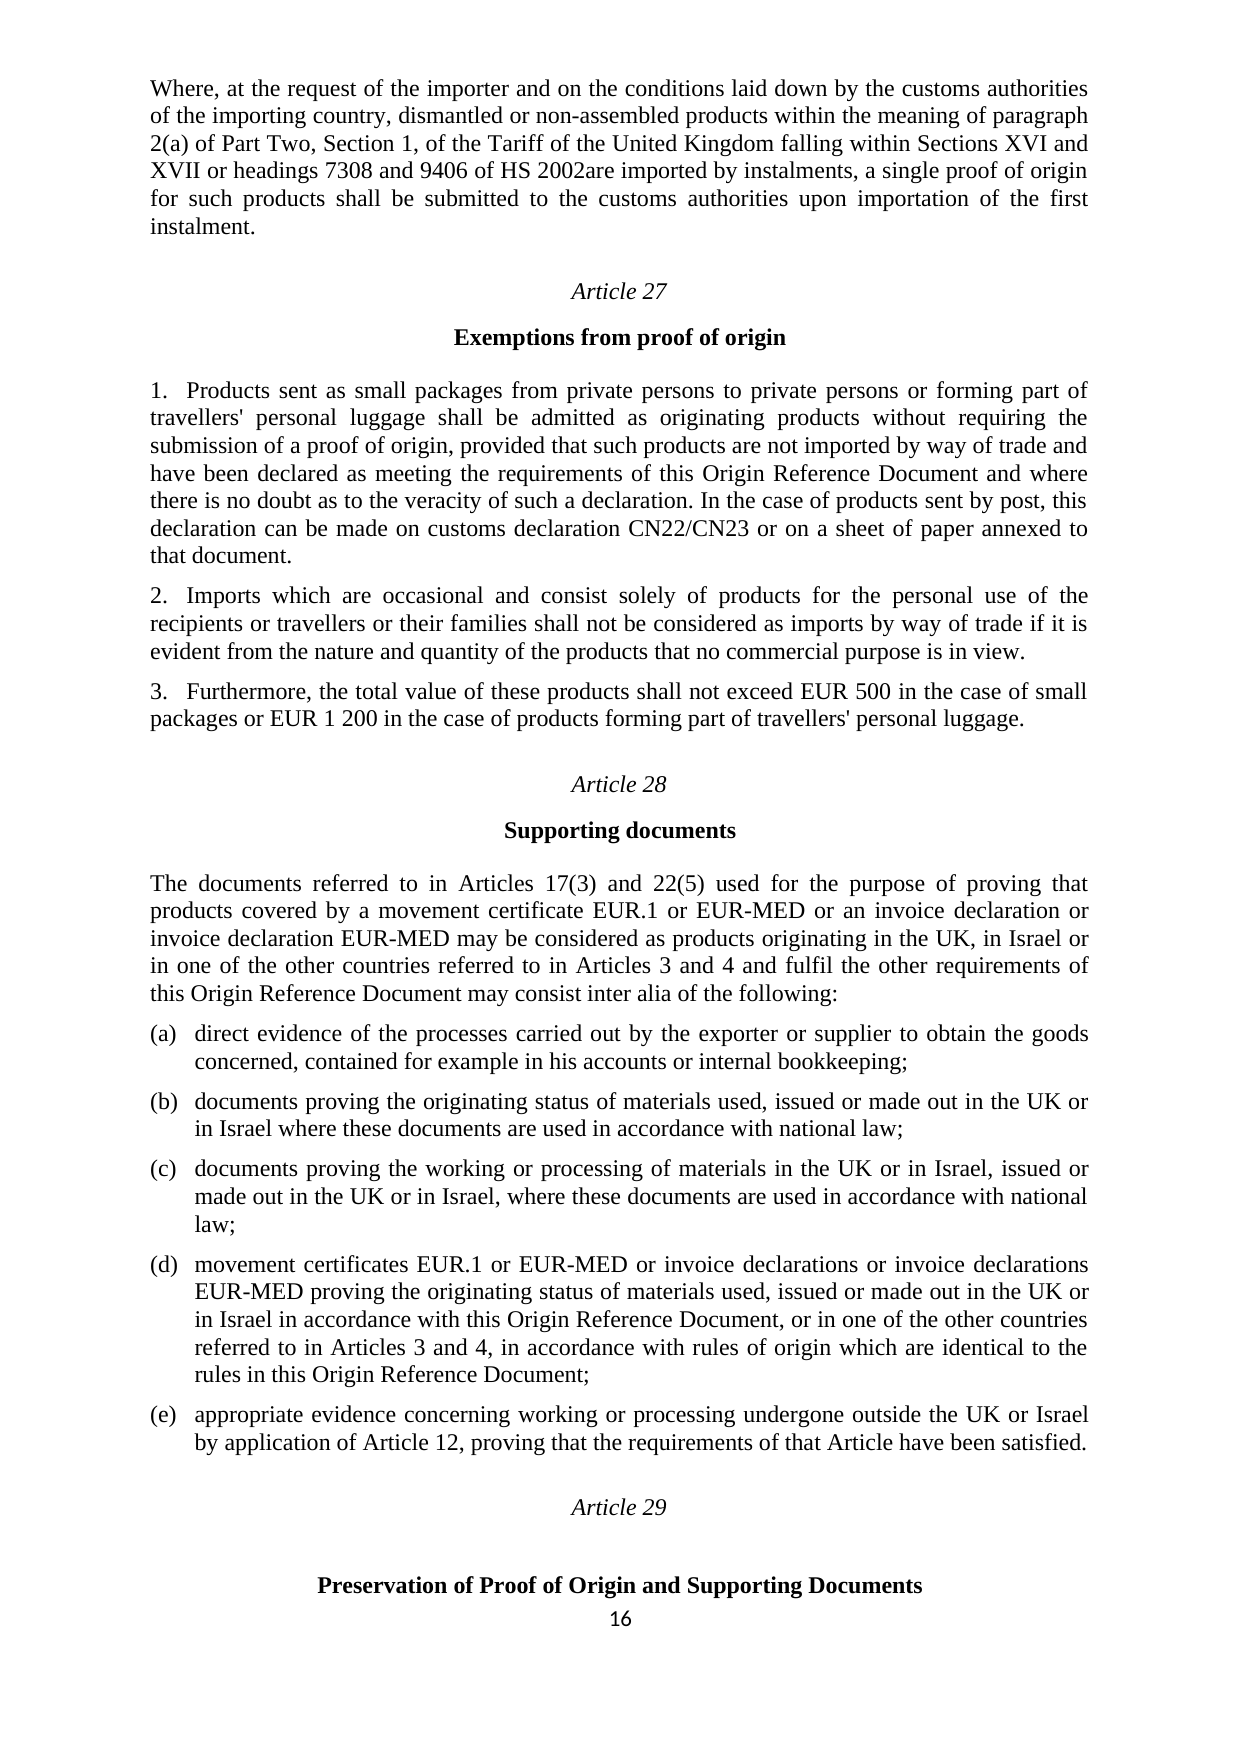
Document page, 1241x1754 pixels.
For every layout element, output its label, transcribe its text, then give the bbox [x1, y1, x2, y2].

table_header (b) [150, 1074, 194, 1142]
text Article 29 [150, 1493, 1090, 1521]
text Article 28 [150, 769, 1090, 797]
table_header documents proving the working or processing of materials in the UK or in Israel, issued or made out in the UK or in Israel, where these documents are used in accordance with national law; [194, 1142, 1090, 1237]
table_header direct evidence of the processes carried out by the exporter or supplier to obtain the goods concerned, contained for example in his accounts or internal bookkeeping; [194, 1007, 1090, 1074]
text Where, at the request of the importer and on the conditions laid down by the customs authorities of the importing country, dismantled or non-assembled products within the meaning of paragraph 2(a) of Part Two, Section 1, of the Tariff of the United Kingdom falling within Sections XVI and XVII or headings 7308 and 9406 of HS 2002are imported by instalments, a single proof of origin for such products shall be submitted to the customs authorities upon importation of the first instalment. [150, 74, 1090, 239]
table_header (a) [150, 1007, 194, 1074]
text Article 27 [150, 277, 1090, 304]
table_header documents proving the originating status of materials used, issued or made out in the UK or in Israel where these documents are used in accordance with national law; [194, 1074, 1090, 1142]
table_header appropriate evidence concerning working or processing undergone outside the UK or Israel by application of Article 12, proving that the requirements of that Article have been satisfied. [194, 1388, 1090, 1456]
text 2. Imports which are occasional and consist solely of products for the personal use of the recipients or travellers or their families shall not be considered as imports by way of trade if it is evident from the nature and quantity of the products that no commercial purpose is in view. [150, 582, 1090, 664]
text Preservation of Proof of Origin and Supporting Documents [150, 1571, 1090, 1598]
text The documents referred to in Articles 17(3) and 22(5) used for the purpose of proving that products covered by a movement certificate EUR.1 or EUR-MED or an invoice declaration or invoice declaration EUR-MED may be considered as products originating in the UK, in Israel or in one of the other countries referred to in Articles 3 and 4 and fulfil the other requirements of this Origin Reference Document may consist inter alia of the following: [150, 868, 1090, 1007]
table_header (c) [150, 1142, 194, 1237]
text 1. Products sent as small packages from private persons to private persons or forming part of travellers' personal luggage shall be admitted as originating products without requiring the submission of a proof of origin, provided that such products are not imported by way of trade and have been declared as meeting the requirements of this Origin Reference Document and where there is no doubt as to the veracity of such a declaration. In the case of products sent by post, this declaration can be made on customs declaration CN22/CN23 or on a sheet of paper annexed to that document. [150, 376, 1090, 569]
text Supporting documents [150, 816, 1090, 843]
text Exemptions from proof of origin [150, 323, 1090, 351]
table_header movement certificates EUR.1 or EUR-MED or invoice declarations or invoice declarations EUR-MED proving the originating status of materials used, issued or made out in the UK or in Israel in accordance with this Origin Reference Document, or in one of the other countries referred to in Articles 3 and 4, in accordance with rules of origin which are identical to the rules in this Origin Reference Document; [194, 1237, 1090, 1388]
table_header (e) [150, 1388, 194, 1456]
text 3. Furthermore, the total value of these products shall not exceed EUR 500 in the case of small packages or EUR 1 200 in the case of products forming part of travellers' personal luggage. [150, 677, 1090, 732]
table_header (d) [150, 1237, 194, 1388]
